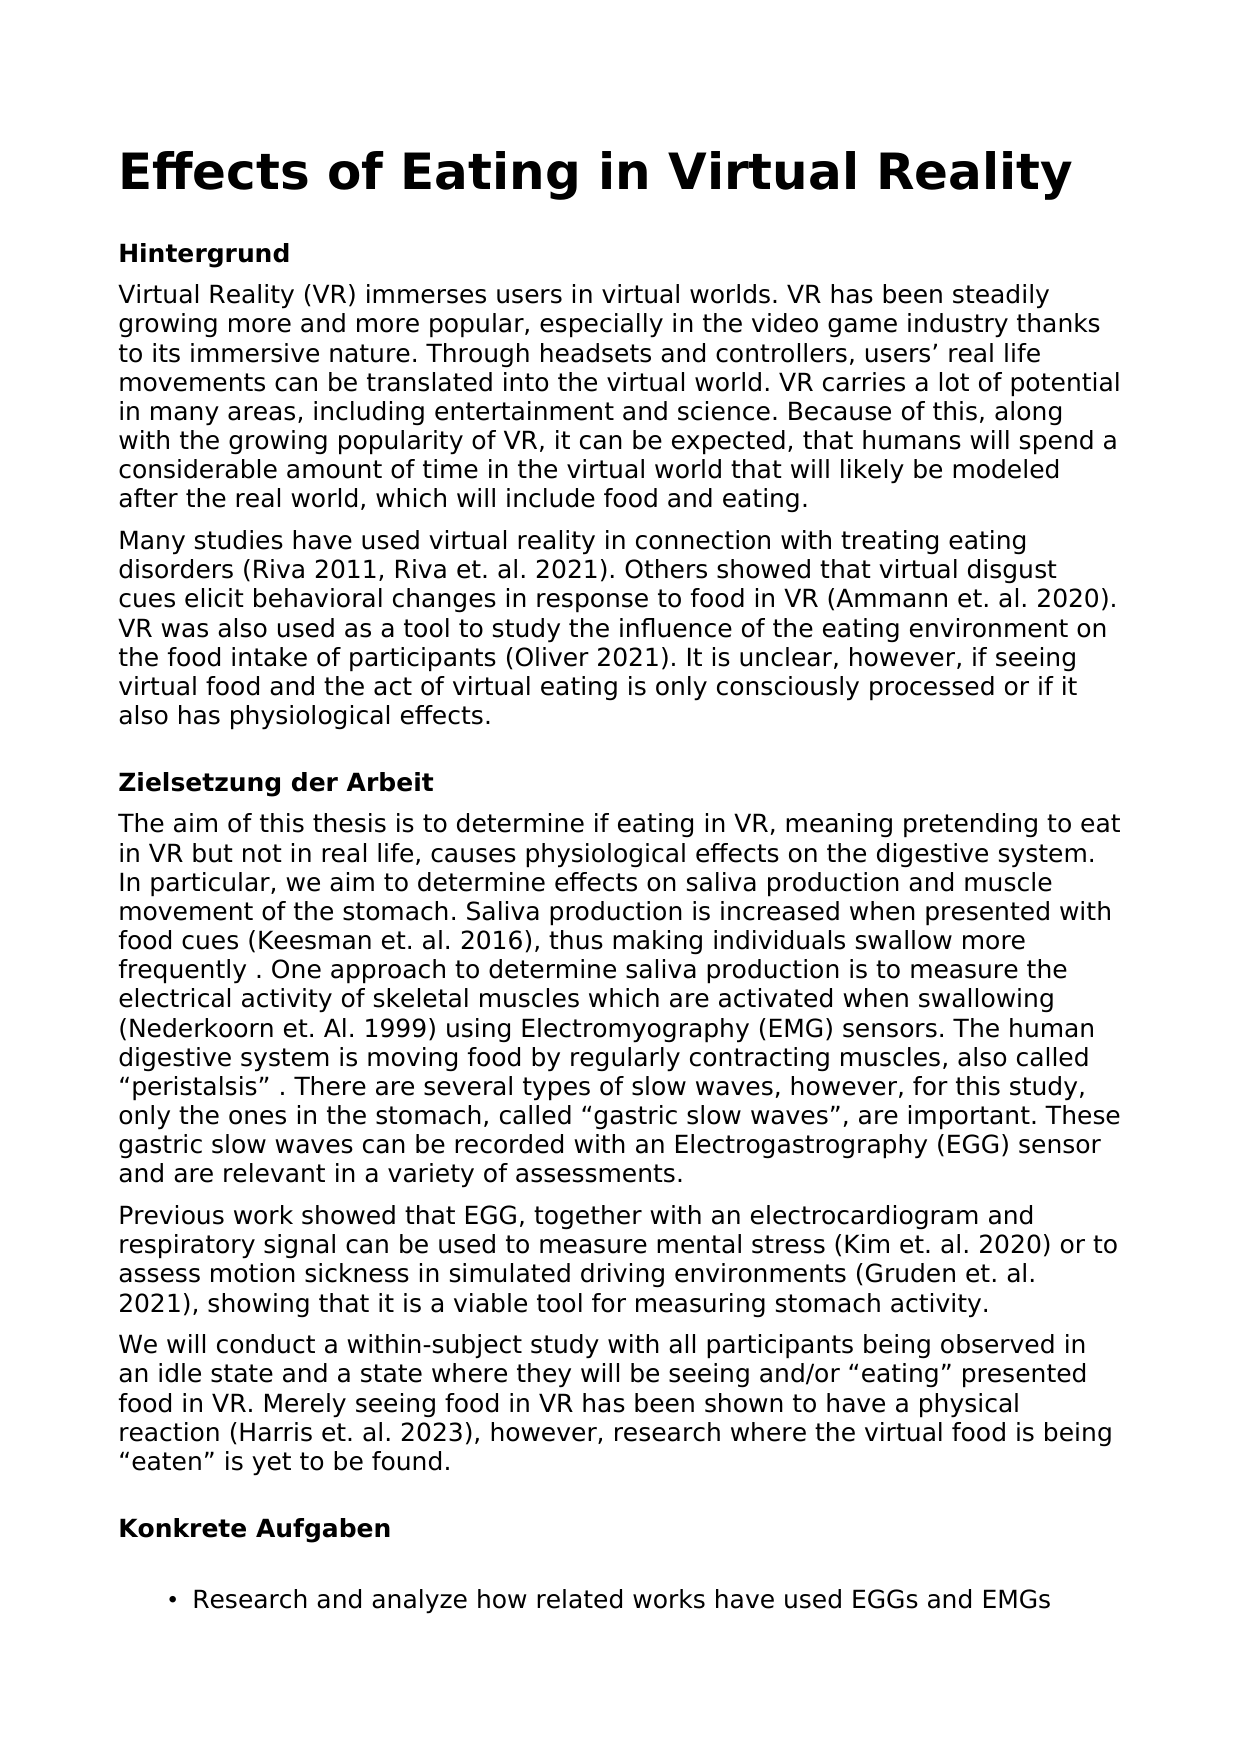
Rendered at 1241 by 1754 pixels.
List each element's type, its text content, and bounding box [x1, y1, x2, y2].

subtitle Konkrete Aufgaben [118, 1514, 1122, 1543]
subtitle Zielsetzung der Arbeit [118, 768, 1122, 797]
text Virtual Reality (VR) immerses users in virtual worlds. VR has been steadily growing more and more popular, especially in the video game industry thanks to its immersive nature. Through headsets and controllers, users’ real life movements can be translated into the virtual world. VR carries a lot of potential in many areas, including entertainment and science. Because of this, along with the growing popularity of VR, it can be expected, that humans will spend a considerable amount of time in the virtual world that will likely be modeled after the real world, which will include food and eating. [118, 281, 1122, 514]
text Many studies have used virtual reality in connection with treating eating disorders (Riva 2011, Riva et. al. 2021). Others showed that virtual disgust cues elicit behavioral changes in response to food in VR (Ammann et. al. 2020). VR was also used as a tool to study the influence of the eating environment on the food intake of participants (Oliver 2021). It is unclear, however, if seeing virtual food and the act of virtual eating is only consciously processed or if it also has physiological effects. [118, 526, 1122, 731]
text The aim of this thesis is to determine if eating in VR, meaning pretending to eat in VR but not in real life, causes physiological effects on the digestive system. In particular, we aim to determine effects on saliva production and muscle movement of the stomach. Saliva production is increased when presented with food cues (Keesman et. al. 2016), thus making individuals swallow more frequently . One approach to determine saliva production is to measure the electrical activity of skeletal muscles which are activated when swallowing (Nederkoorn et. Al. 1999) using Electromyography (EMG) sensors. The human digestive system is moving food by regularly contracting muscles, also called “peristalsis” . There are several types of slow waves, however, for this study, only the ones in the stomach, called “gastric slow waves”, are important. These gastric slow waves can be recorded with an Electrogastrography (EGG) sensor and are relevant in a variety of assessments. [118, 810, 1122, 1189]
text Previous work showed that EGG, together with an electrocardiogram and respiratory signal can be used to measure mental stress (Kim et. al. 2020) or to assess motion sickness in simulated driving environments (Gruden et. al. 2021), showing that it is a viable tool for measuring stomach activity. [118, 1201, 1122, 1318]
list Research and analyze how related works have used EGGs and EMGs [177, 1585, 1122, 1614]
text We will conduct a within-subject study with all participants being observed in an idle state and a state where they will be seeing and/or “eating” presented food in VR. Merely seeing food in VR has been shown to have a physical reaction (Harris et. al. 2023), however, research where the virtual food is being “eaten” is yet to be found. [118, 1331, 1122, 1476]
subtitle Hintergrund [118, 239, 1122, 268]
subtitle Effects of Eating in Virtual Reality [118, 143, 1122, 201]
